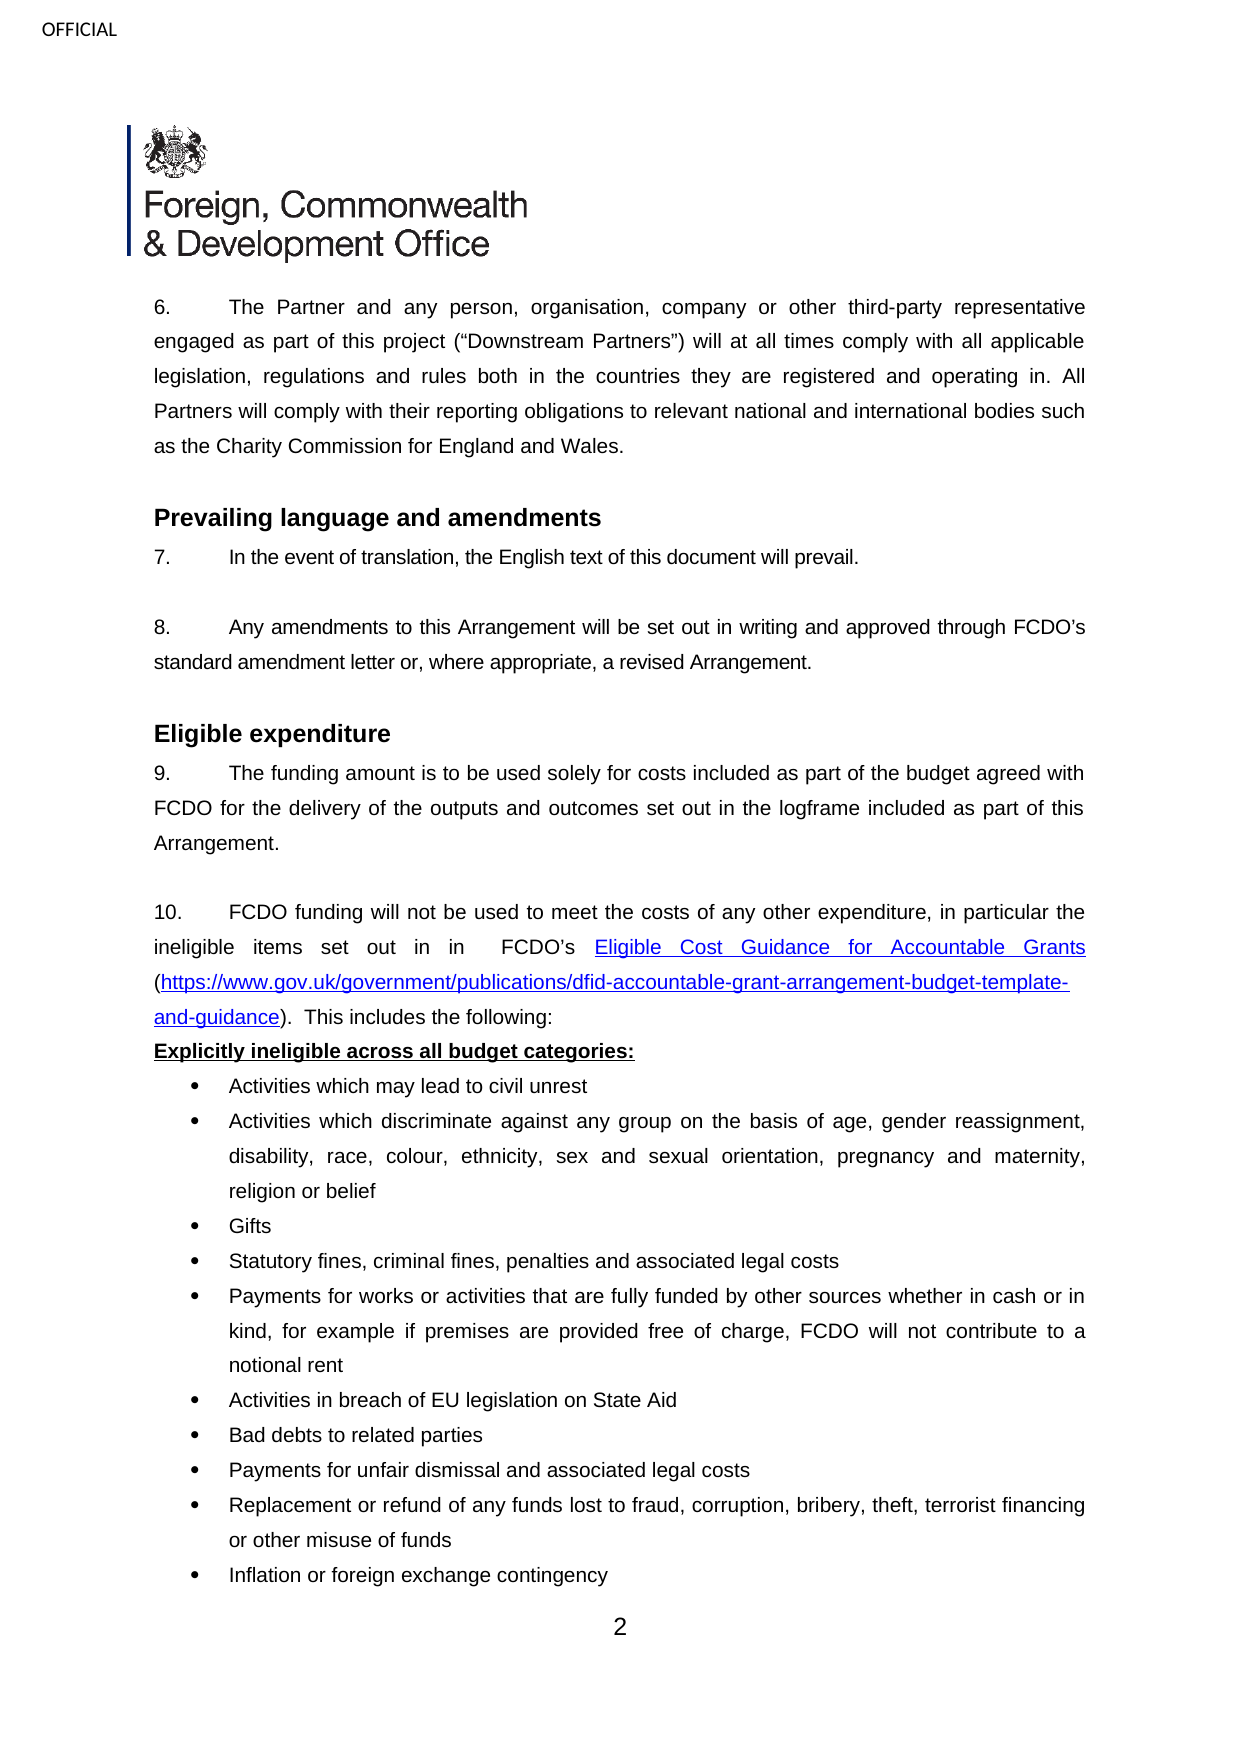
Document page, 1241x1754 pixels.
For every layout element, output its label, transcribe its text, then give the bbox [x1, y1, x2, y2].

list Bad debts to related parties [191, 1424, 1087, 1447]
text Prevailing language and amendments [153, 504, 1087, 532]
text Eligible expenditure [153, 720, 1087, 748]
picture [127, 125, 529, 263]
list Activities which may lead to civil unrest [191, 1075, 1087, 1098]
list Inflation or foreign exchange contingency [191, 1563, 1087, 1587]
list Payments for unfair dismissal and associated legal costs [191, 1459, 1087, 1482]
list Replacement or refund of any funds lost to fraud, corruption, bribery, theft, terrorist financing or other misuse of funds [191, 1494, 1087, 1552]
list In the event of translation, the English text of this document will prevail. [153, 546, 1087, 569]
text Explicitly ineligible across all budget categories: [153, 1040, 1087, 1063]
list Gifts [191, 1214, 1087, 1238]
list FCDO funding will not be used to meet the costs of any other expenditure, in particular the ineligible items set out in in FCDO’s Eligible Cost Guidance for Accountable Grants (https://www.gov.uk/government/publications/dfid-accountable-grant-arrangement-budget-template-and-guidance). This includes the following: [153, 901, 1087, 1028]
list Payments for works or activities that are fully funded by other sources whether in cash or in kind, for example if premises are provided free of charge, FCDO will not contribute to a notional rent [191, 1284, 1087, 1377]
list The funding amount is to be used solely for costs included as part of the budget agreed with FCDO for the delivery of the outputs and outcomes set out in the logframe included as part of this Arrangement. [153, 762, 1087, 854]
list Any amendments to this Arrangement will be set out in writing and approved through FCDO’s standard amendment letter or, where appropriate, a revised Arrangement. [153, 616, 1087, 673]
list Activities in breach of EU legislation on State Aid [191, 1389, 1087, 1412]
list Activities which discriminate against any group on the basis of age, gender reassignment, disability, race, colour, ethnicity, sex and sexual orientation, pregnancy and maternity, religion or belief [191, 1110, 1087, 1203]
list The Partner and any person, organisation, company or other third-party representative engaged as part of this project (“Downstream Partners”) will at all times comply with all applicable legislation, regulations and rules both in the countries they are registered and operating in. All Partners will comply with their reporting obligations to relevant national and international bodies such as the Charity Commission for England and Wales. [153, 295, 1087, 458]
list Statutory fines, criminal fines, penalties and associated legal costs [191, 1249, 1087, 1273]
